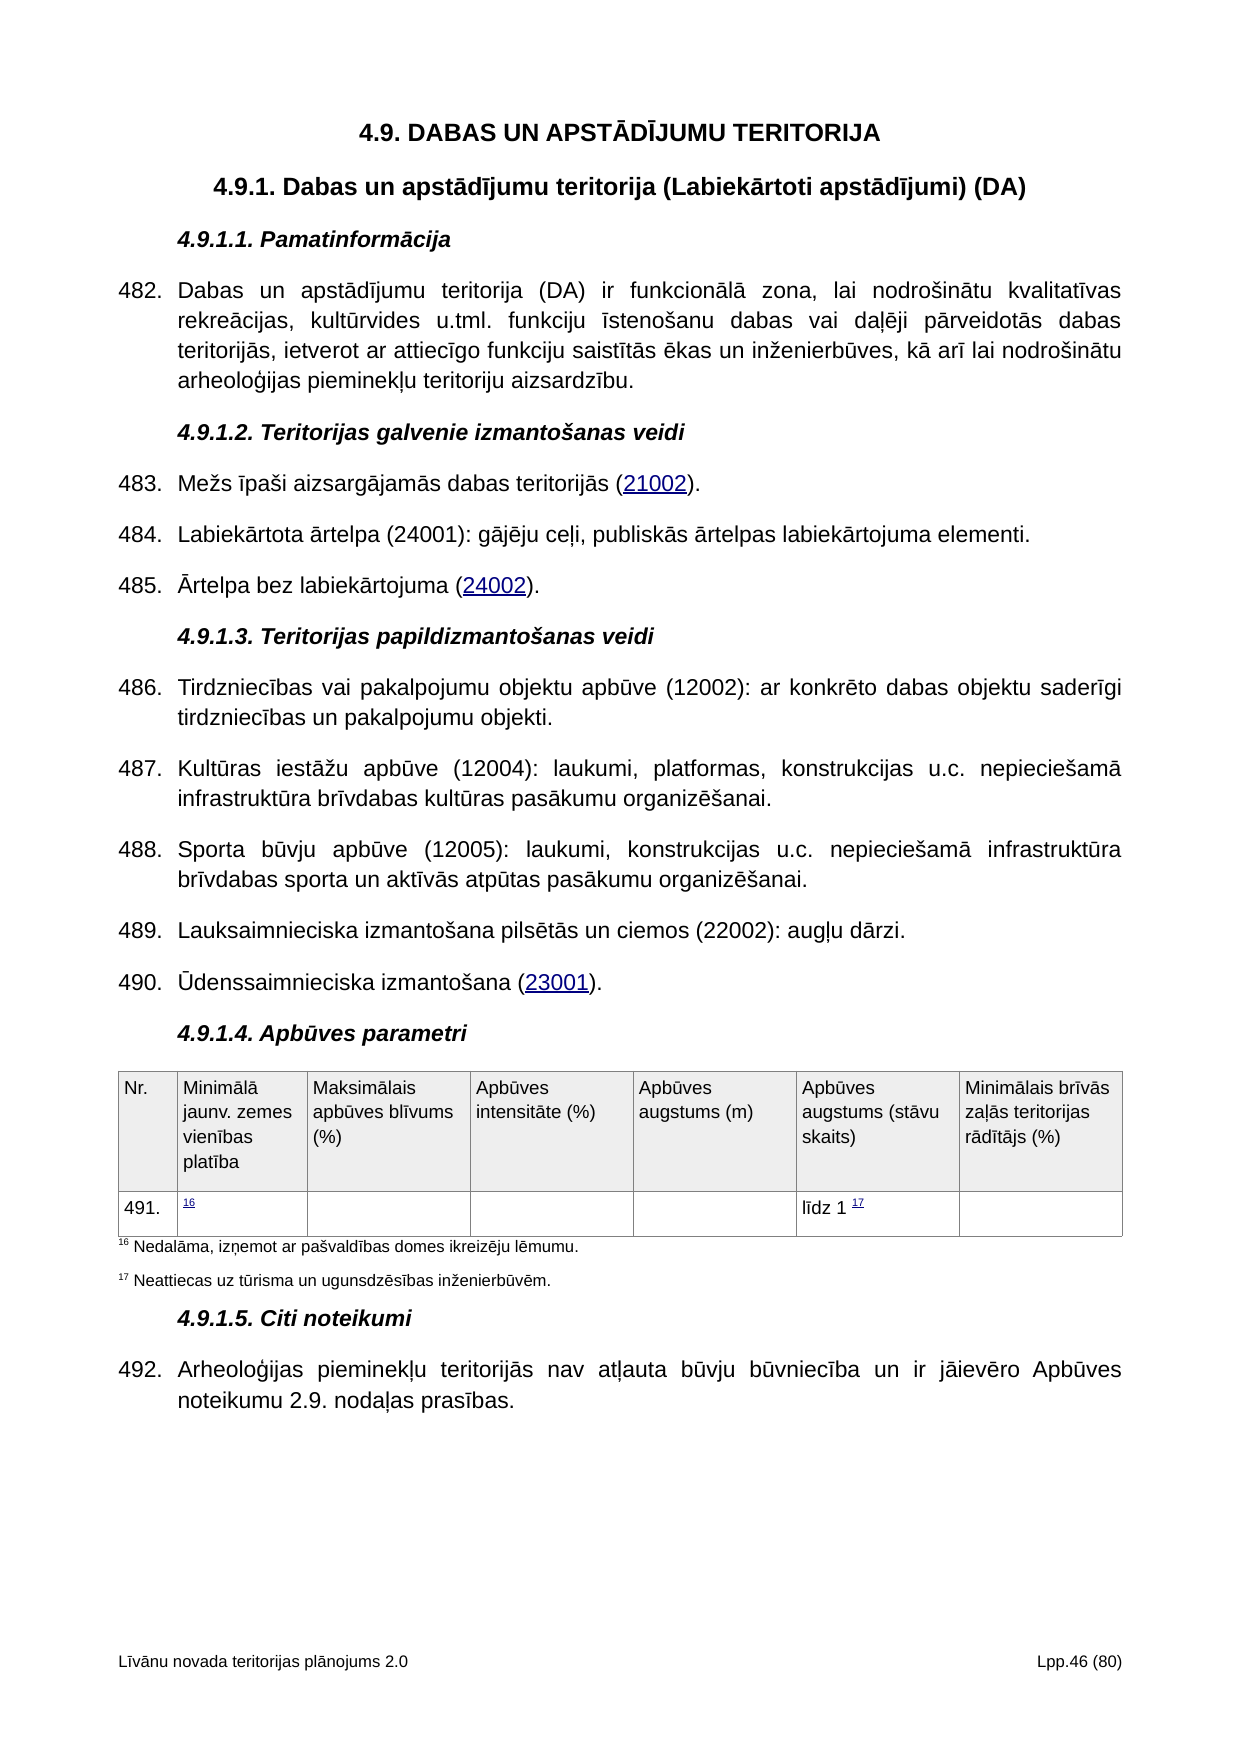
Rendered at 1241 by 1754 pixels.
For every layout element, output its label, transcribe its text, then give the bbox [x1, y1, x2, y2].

subtitle 4.9.1.2. Teritorijas galvenie izmantošanas veidi [177, 418, 1122, 445]
table_header Maksimālais apbūves blīvums (%) [308, 1072, 470, 1191]
subtitle 4.9.1.4. Apbūves parametri [177, 1019, 1122, 1046]
text 492. Arheoloģijas pieminekļu teritorijās nav atļauta būvju būvniecība un ir jāievēro Apbūves noteikumu 2.9. nodaļas prasības. [118, 1356, 1122, 1413]
table_header Nr. [119, 1072, 177, 1191]
table_cell 491. [119, 1192, 177, 1236]
table_cell 16 [178, 1192, 307, 1236]
text 486. Tirdzniecības vai pakalpojumu objektu apbūve (12002): ar konkrēto dabas objektu saderīgi tirdzniecības un pakalpojumu objekti. [118, 674, 1122, 730]
text 16 Nedalāma, izņemot ar pašvaldības domes ikreizēju lēmumu. [118, 1237, 1122, 1256]
table_header Minimālā jaunv. zemes vienības platība [178, 1072, 307, 1191]
text 17 Neattiecas uz tūrisma un ugunsdzēsības inženierbūvēm. [118, 1271, 1122, 1290]
subtitle 4.9.1.3. Teritorijas papildizmantošanas veidi [177, 623, 1122, 649]
text 487. Kultūras iestāžu apbūve (12004): laukumi, platformas, konstrukcijas u.c. nepieciešamā infrastruktūra brīvdabas kultūras pasākumu organizēšanai. [118, 755, 1122, 812]
table_cell līdz 1 17 [797, 1192, 959, 1236]
text 483. Mežs īpaši aizsargājamās dabas teritorijās (21002). [118, 469, 1122, 496]
table_header Apbūves intensitāte (%) [471, 1072, 633, 1191]
text 489. Lauksaimnieciska izmantošana pilsētās un ciemos (22002): augļu dārzi. [118, 917, 1122, 944]
table_cell [960, 1192, 1122, 1236]
table_cell [471, 1192, 633, 1236]
table_cell [634, 1192, 796, 1236]
text 488. Sporta būvju apbūve (12005): laukumi, konstrukcijas u.c. nepieciešamā infrastruktūra brīvdabas sporta un aktīvās atpūtas pasākumu organizēšanai. [118, 836, 1122, 893]
subtitle 4.9.1.5. Citi noteikumi [177, 1305, 1122, 1332]
subtitle 4.9.1. Dabas un apstādījumu teritorija (Labiekārtoti apstādījumi) (DA) [118, 172, 1122, 201]
subtitle 4.9.1.1. Pamatinformācija [177, 226, 1122, 252]
text 485. Ārtelpa bez labiekārtojuma (24002). [118, 572, 1122, 598]
table_cell [308, 1192, 470, 1236]
table_header Minimālais brīvās zaļās teritorijas rādītājs (%) [960, 1072, 1122, 1191]
text 490. Ūdenssaimnieciska izmantošana (23001). [118, 968, 1122, 995]
text 482. Dabas un apstādījumu teritorija (DA) ir funkcionālā zona, lai nodrošinātu kvalitatīvas rekreācijas, kultūrvides u.tml. funkciju īstenošanu dabas vai daļēji pārveidotās dabas teritorijās, ietverot ar attiecīgo funkciju saistītās ēkas un inženierbūves, kā arī lai nodrošinātu arheoloģijas pieminekļu teritoriju aizsardzību. [118, 277, 1122, 394]
text 484. Labiekārtota ārtelpa (24001): gājēju ceļi, publiskās ārtelpas labiekārtojuma elementi. [118, 521, 1122, 547]
table_header Apbūves augstums (stāvu skaits) [797, 1072, 959, 1191]
subtitle 4.9. Dabas un apstādījumu teritorija [118, 118, 1122, 147]
table_header Apbūves augstums (m) [634, 1072, 796, 1191]
